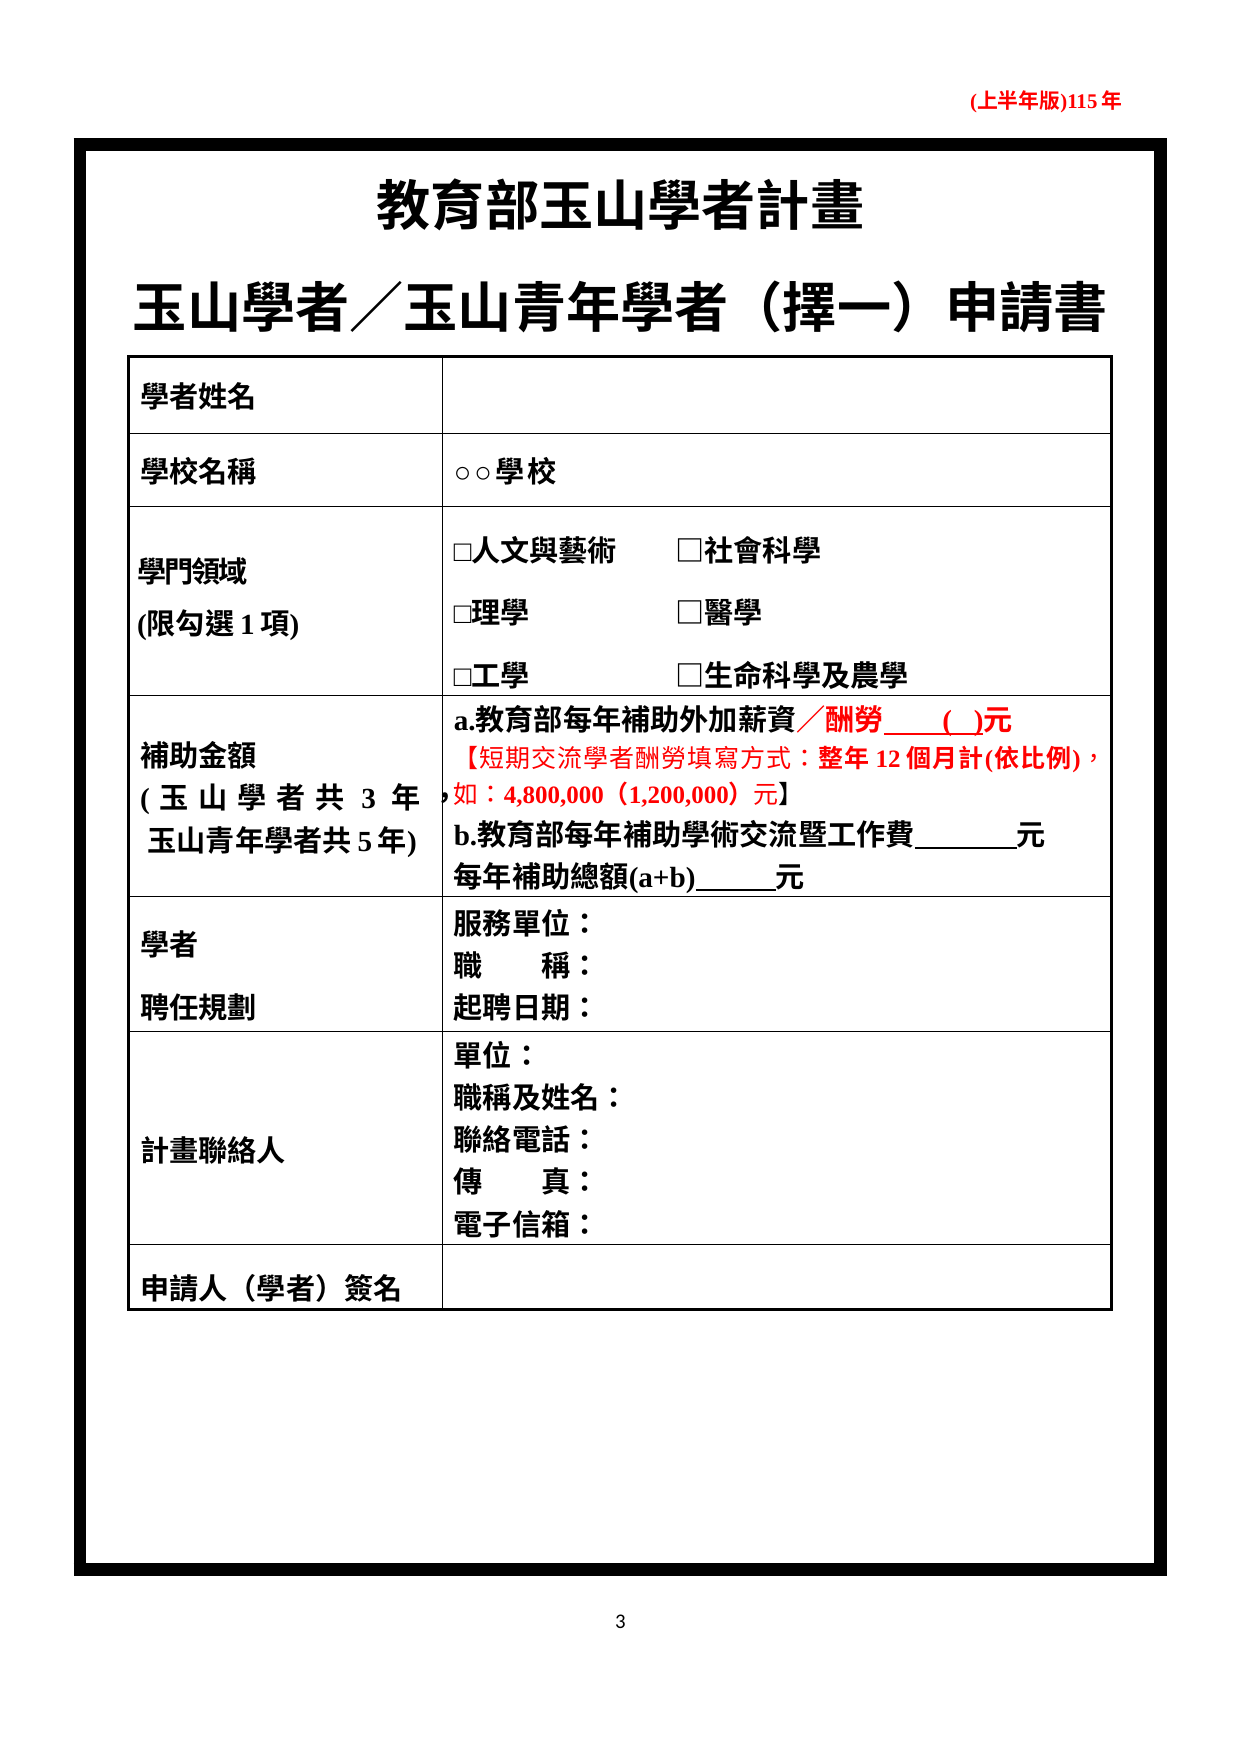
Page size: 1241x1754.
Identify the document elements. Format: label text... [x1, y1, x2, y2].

table_cell 單位： 職稱及姓名： 聯絡電話： 傳 真： 電子信箱： [443, 1032, 1110, 1243]
table_header 教育部玉山學者計畫 玉山學者／玉山青年學者（擇一）申請書 [86, 151, 1154, 1563]
table_cell 計畫聯絡人 [130, 1032, 442, 1243]
table_cell ○○學校 [443, 434, 1110, 506]
table_cell 學者 聘任規劃 [130, 897, 442, 1031]
table_cell 學校名稱 [130, 434, 442, 506]
table_cell 申請人（學者）簽名 [130, 1245, 442, 1308]
table_cell 學門領域 (限勾選1項) [130, 507, 442, 695]
table_header 學者姓名 [130, 358, 442, 432]
table_cell [443, 1245, 1110, 1308]
table_header [443, 358, 1110, 432]
table_cell 服務單位： 職 稱： 起聘日期： [443, 897, 1110, 1031]
table_cell □人文與藝術 □社會科學 □理學 □醫學 □工學 □生命科學及農學 [443, 507, 1110, 695]
table_cell 補助金額 (玉山學者共3年， 玉山青年學者共5年) [130, 696, 442, 896]
table_cell a.教育部每年補助外加薪資／酬勞 ( )元 【短期交流學者酬勞填寫方式：整年12個月計(依比例)，如：4,800,000（1,200,000）元】 b.教育部每年補助學術交流暨工作費 元 每年補助總額(a+b) 元 [443, 696, 1110, 896]
